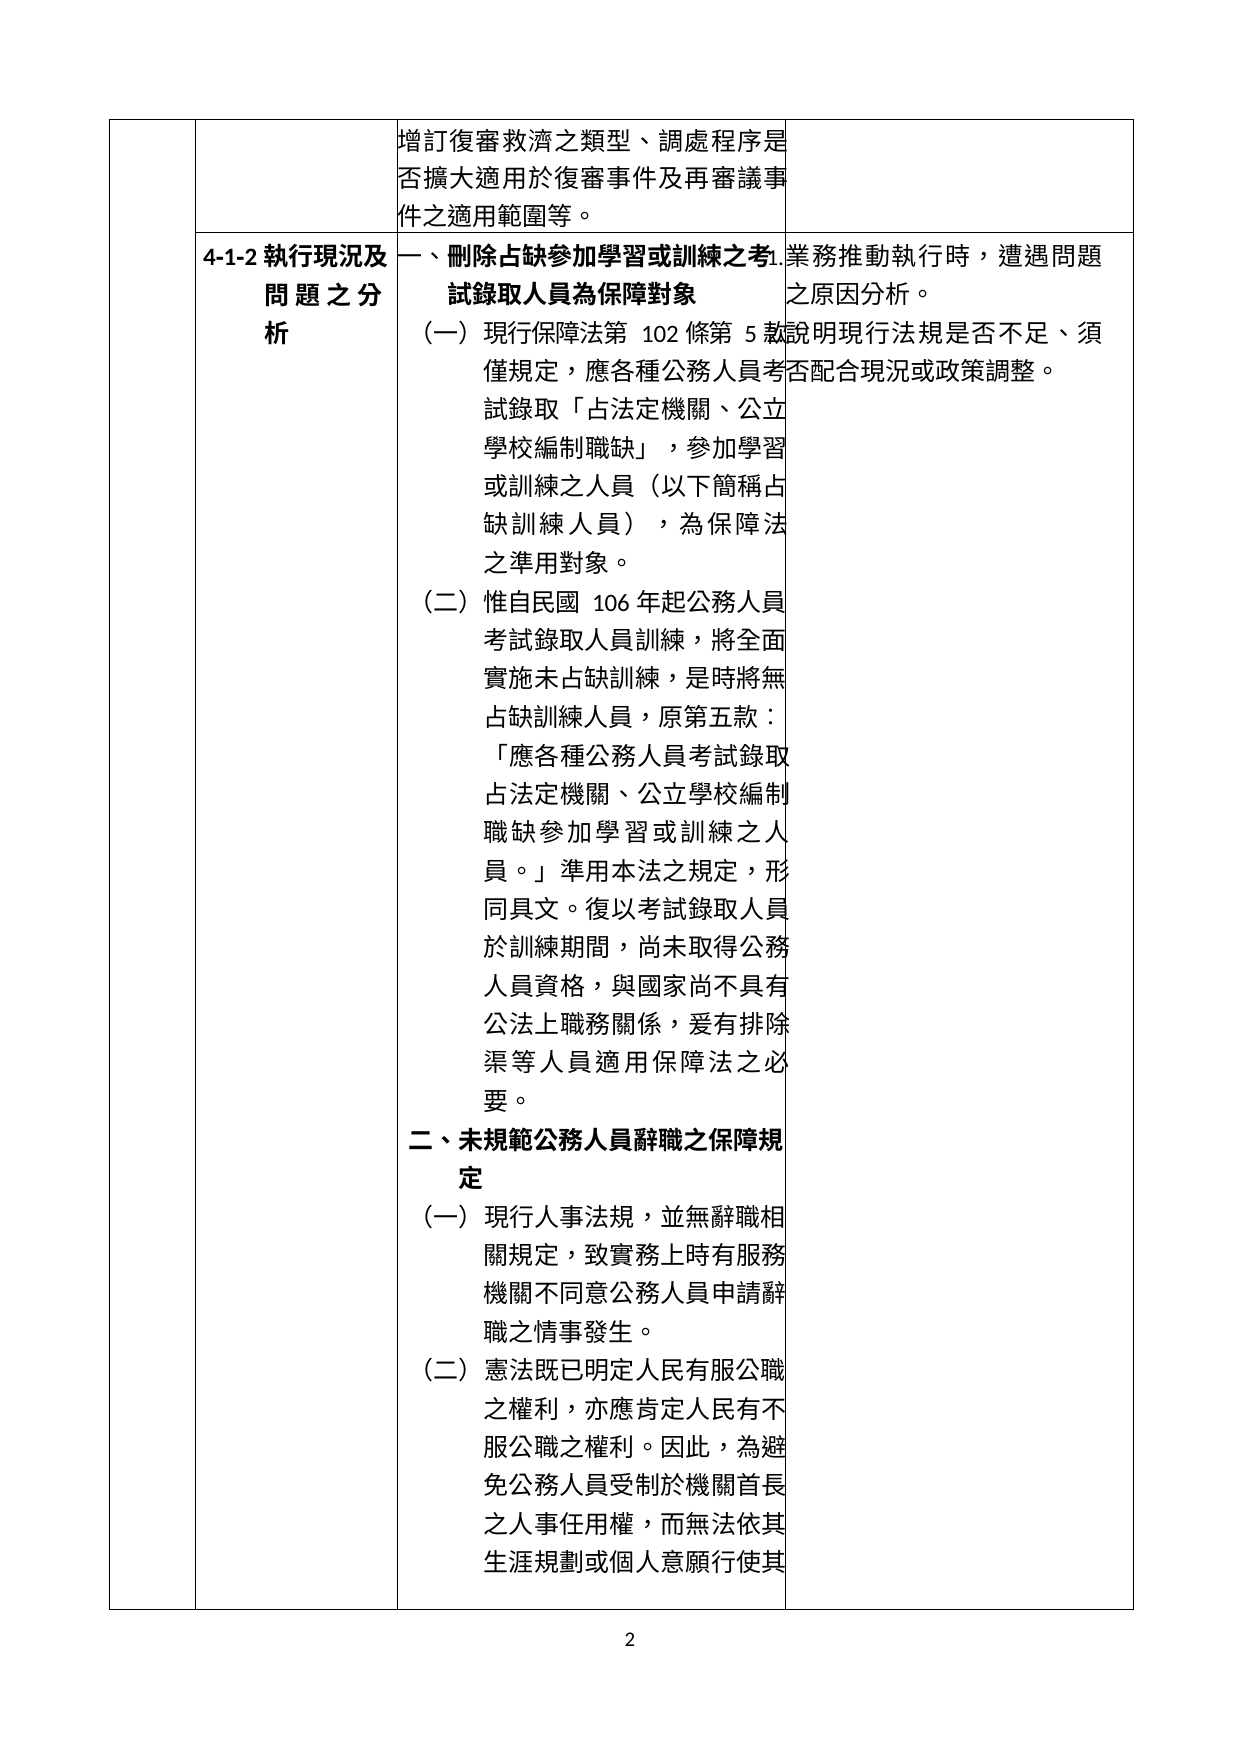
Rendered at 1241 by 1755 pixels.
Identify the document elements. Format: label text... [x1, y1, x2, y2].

table_header [786, 120, 1133, 232]
table_header [110, 120, 195, 1609]
table_cell 一、刪除占缺參加學習或訓練之考試錄取人員為保障對象 （一）現行保障法第 102 條第 5 款僅規定，應各種公務人員考試錄取「占法定機關、公立學校編制職缺」，參加學習或訓練之人員（以下簡稱占缺訓練人員），為保障法之準用對象。 （二）惟自民國 106 年起公務人員考試錄取人員訓練，將全面實施未占缺訓練，是時將無占缺訓練人員，原第五款︰ 「應各種公務人員考試錄取占法定機關、公立學校編制職缺參加學習或訓練之人員。」準用本法之規定，形同具文。復以考試錄取人員於訓練期間，尚未取得公務人員資格，與國家尚不具有公法上職務關係，爰有排除渠等人員適用保障法之必要。 二、未規範公務人員辭職之保障規定 （一）現行人事法規，並無辭職相關規定，致實務上時有服務機關不同意公務人員申請辭職之情事發生。 （二）憲法既已明定人民有服公職之權利，亦應肯定人民有不服公職之權利。因此，為避免公務人員受制於機關首長之人事任用權，而無法依其生涯規劃或個人意願行使其辭職權利，爰有增訂公務人 員辭職規定之必要。 [398, 233, 785, 1609]
table_header 增訂復審救濟之類型、調處程序是否擴大適用於復審事件及再審議事件之適用範圍等。 [398, 120, 785, 232]
table_cell 4‐1‐2 執行現況及 問題之分析 [196, 233, 397, 1609]
table_cell 業務推動執行時，遭遇問題之原因分析。 說明現行法規是否不足、須否配合現況或政策調整。 [786, 233, 1133, 1609]
table_header [196, 120, 397, 232]
